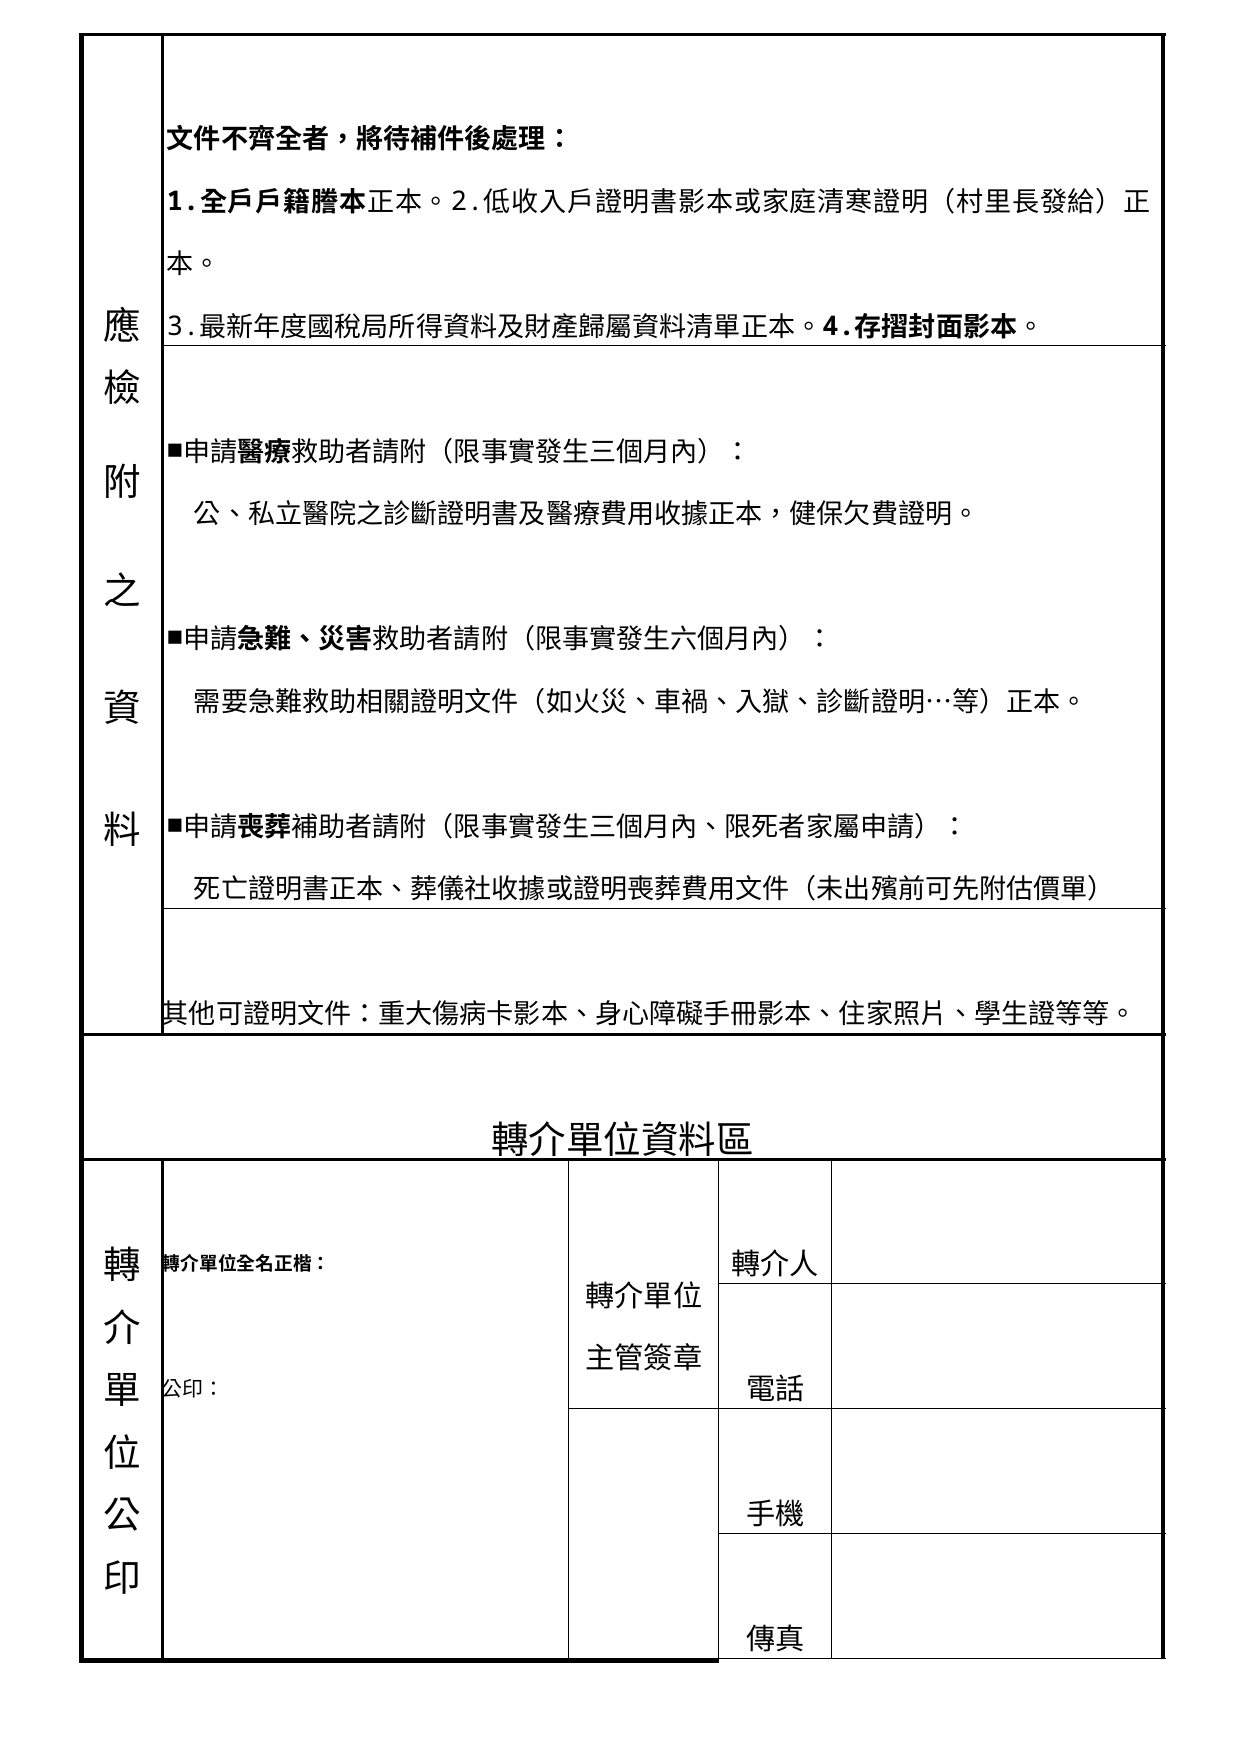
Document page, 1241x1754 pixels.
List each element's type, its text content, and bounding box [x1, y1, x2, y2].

table_cell [832, 1534, 1161, 1658]
table_cell 其他可證明文件：重大傷病卡影本、身心障礙手冊影本、住家照片、學生證等等。 [164, 909, 1161, 1033]
table_cell 電話 [719, 1284, 831, 1408]
table_cell [832, 1161, 1161, 1283]
table_cell 手機 [719, 1409, 831, 1533]
table_cell [1165, 1283, 1187, 1408]
table_cell 轉 介 單 位 公 印 [84, 1161, 161, 1658]
table_cell [1165, 1408, 1187, 1533]
table_cell [1165, 1033, 1187, 1158]
table_cell [1165, 1158, 1187, 1283]
table_cell 應 檢 附 之 資 料 [84, 36, 161, 1033]
table_cell [832, 1284, 1161, 1408]
table_cell 轉介人 [719, 1161, 831, 1283]
table_cell ■申請醫療救助者請附（限事實發生三個月內）： 公、私立醫院之診斷證明書及醫療費用收據正本，健保欠費證明。 ■申請急難、災害救助者請附（限事實發生六個月內）： 需要急難救助相關證明文件（如火災、車禍、入獄、診斷證明…等）正本。 ■申請喪葬補助者請附（限事實發生三個月內、限死者家屬申請）： 死亡證明書正本、葬儀社收據或證明喪葬費用文件（未出殯前可先附估價單） [164, 346, 1161, 908]
table_cell [1165, 908, 1187, 1033]
table_cell 傳真 [719, 1534, 831, 1658]
table_cell [1165, 345, 1187, 908]
table_cell [1165, 33, 1187, 345]
table_cell 轉介單位 主管簽章 [569, 1161, 718, 1408]
table_cell 文件不齊全者，將待補件後處理： 1.全戶戶籍謄本正本。2.低收入戶證明書影本或家庭清寒證明（村里長發給）正本。 3.最新年度國稅局所得資料及財產歸屬資料清單正本。4.存摺封面影本。 [164, 36, 1161, 345]
table_cell [569, 1409, 718, 1658]
table_cell 轉介單位資料區 [84, 1036, 1161, 1158]
table_cell [832, 1409, 1161, 1533]
table_cell 轉介單位全名正楷： 公印： [164, 1161, 568, 1658]
table_cell [1165, 1533, 1187, 1658]
